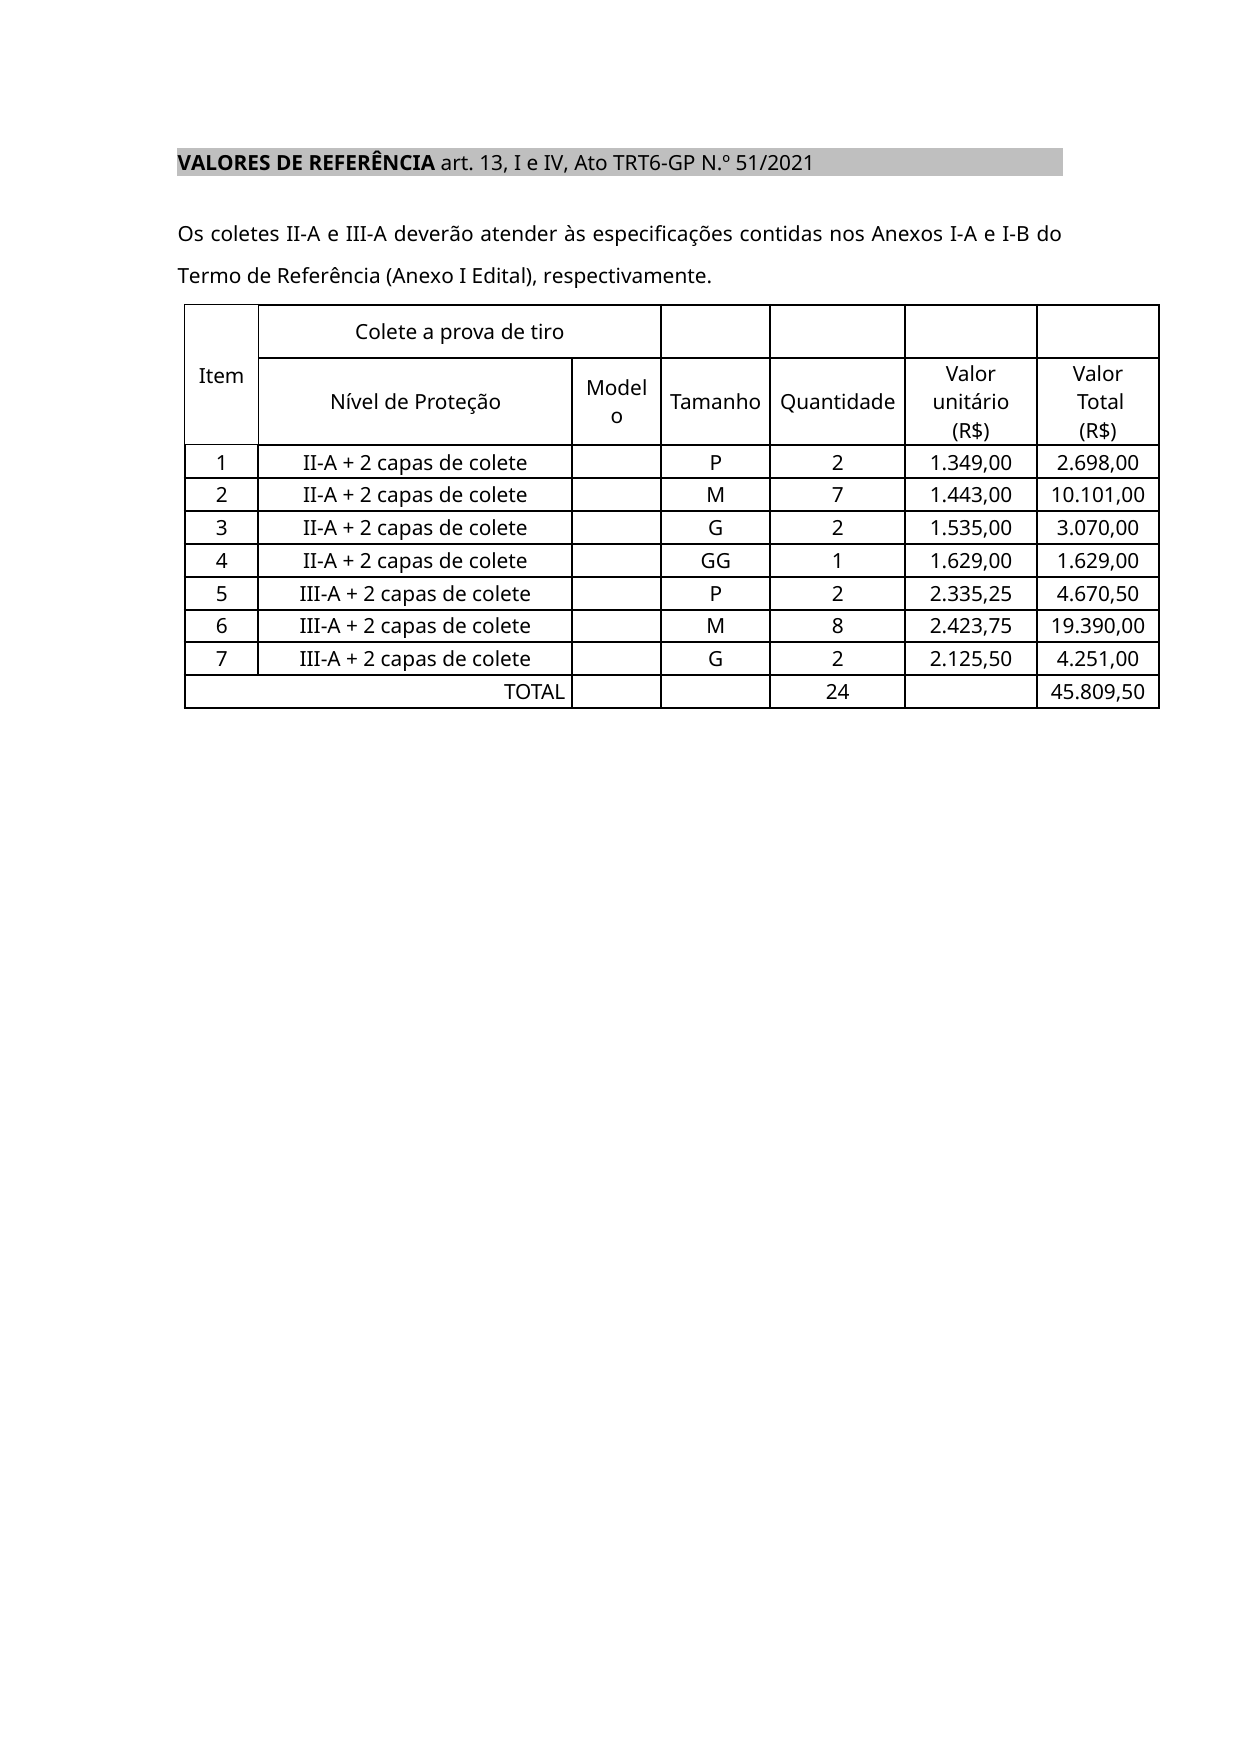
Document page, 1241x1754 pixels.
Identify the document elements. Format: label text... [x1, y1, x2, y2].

table_cell 2.125,50 [906, 643, 1036, 674]
table_cell III-A + 2 capas de colete [259, 643, 571, 674]
table_header [1038, 306, 1158, 357]
table_cell 7 [186, 643, 257, 674]
table_cell GG [662, 545, 769, 576]
table_cell 7 [771, 479, 904, 510]
table_cell 1 [186, 445, 257, 477]
table_cell 1.443,00 [906, 479, 1036, 510]
table_cell II-A + 2 capas de colete [259, 479, 571, 510]
table_cell [573, 643, 660, 674]
table_cell 1.629,00 [1038, 545, 1158, 576]
table_cell II-A + 2 capas de colete [259, 446, 571, 477]
table_cell 8 [771, 611, 904, 641]
table_cell [573, 446, 660, 477]
table_cell G [662, 512, 769, 543]
table_cell Quantidade [771, 359, 904, 444]
table_cell TOTAL [186, 676, 571, 707]
table_cell II-A + 2 capas de colete [259, 545, 571, 576]
table_cell 19.390,00 [1038, 611, 1158, 641]
table_cell [573, 512, 660, 543]
table_cell 5 [186, 578, 257, 608]
table_cell 2 [771, 578, 904, 608]
table_cell P [662, 446, 769, 477]
table_cell P [662, 578, 769, 608]
table_cell 2 [771, 643, 904, 674]
table_cell Tamanho [662, 359, 769, 444]
table_cell [573, 611, 660, 641]
table_header [771, 306, 904, 357]
table_header [906, 306, 1036, 357]
table_cell M [662, 479, 769, 510]
table_cell III-A + 2 capas de colete [259, 611, 571, 641]
table_cell 2.335,25 [906, 578, 1036, 608]
table_header Colete a prova de tiro [259, 306, 660, 357]
table_cell 45.809,50 [1038, 676, 1158, 707]
table_cell 6 [186, 611, 257, 641]
table_cell 1.535,00 [906, 512, 1036, 543]
table_cell [573, 676, 660, 707]
list Os coletes II-A e III-A deverão atender às especificações contidas nos Anexos I-A e I-B do Termo de Referência (Anexo I Edital), respectivamente. [177, 219, 1063, 290]
table_cell III-A + 2 capas de colete [259, 578, 571, 608]
table_cell 2 [771, 512, 904, 543]
table_cell 4.670,50 [1038, 578, 1158, 608]
table_header Item [185, 305, 258, 444]
list VALORES DE REFERÊNCIA art. 13, I e IV, Ato TRT6-GP N.º 51/2021 [177, 148, 1063, 176]
table_cell 2.423,75 [906, 611, 1036, 641]
table_cell 3.070,00 [1038, 512, 1158, 543]
table_cell [573, 545, 660, 576]
table_header [662, 306, 769, 357]
table_cell II-A + 2 capas de colete [259, 512, 571, 543]
table_cell Nível de Proteção [259, 359, 571, 444]
table_cell 4 [186, 545, 257, 576]
table_cell 2.698,00 [1038, 446, 1158, 477]
table_cell Valor Total (R$) [1038, 359, 1158, 444]
table_cell 1.629,00 [906, 545, 1036, 576]
table_cell 2 [771, 446, 904, 477]
table_cell 1 [771, 545, 904, 576]
table_cell 4.251,00 [1038, 643, 1158, 674]
table_cell Valor unitário (R$) [906, 359, 1036, 444]
table_cell M [662, 611, 769, 641]
table_cell [573, 578, 660, 608]
table_cell G [662, 643, 769, 674]
table_cell 3 [186, 512, 257, 543]
table_cell [662, 676, 769, 707]
table_cell 10.101,00 [1038, 479, 1158, 510]
table_cell 24 [771, 676, 904, 707]
table_cell [906, 676, 1036, 707]
table_cell [573, 479, 660, 510]
table_cell 1.349,00 [906, 446, 1036, 477]
table_cell Modelo [573, 359, 660, 444]
table_cell 2 [186, 479, 257, 510]
